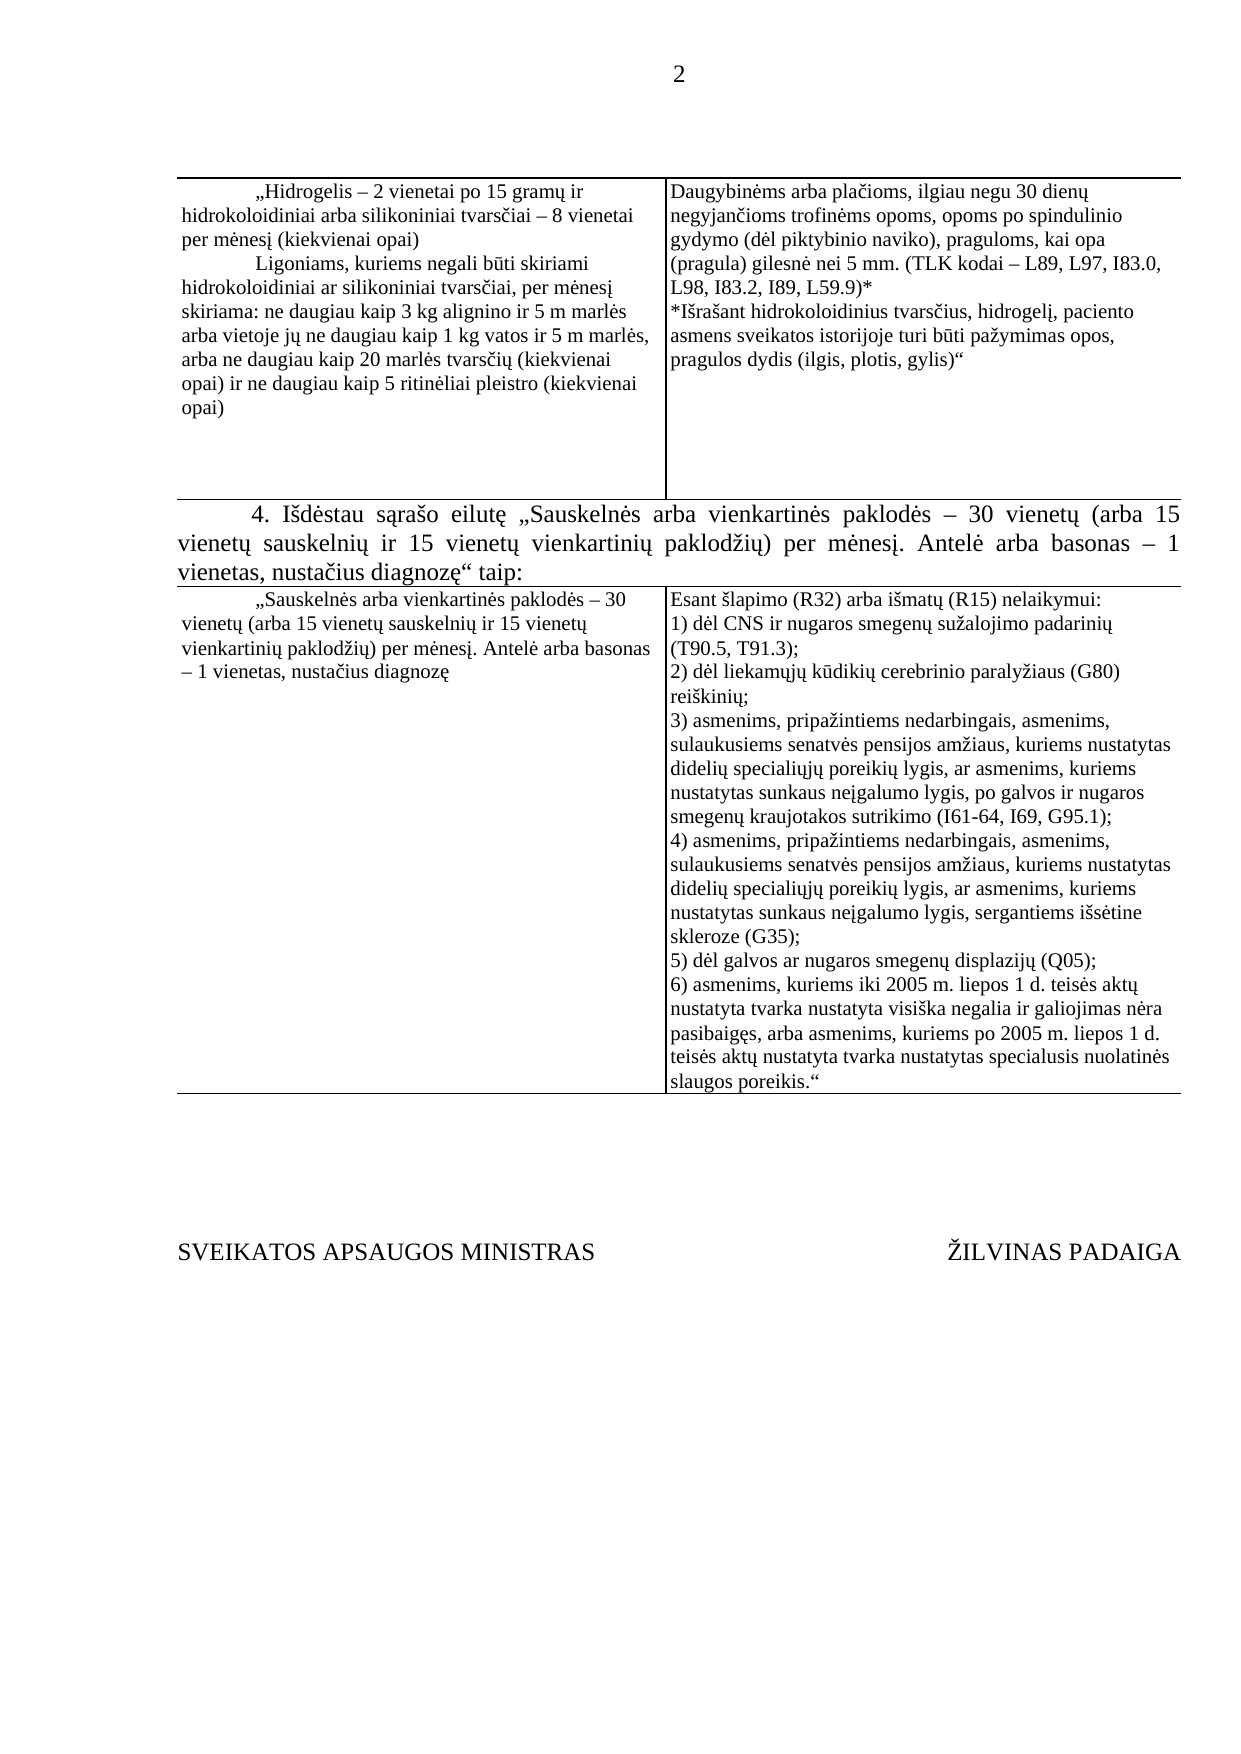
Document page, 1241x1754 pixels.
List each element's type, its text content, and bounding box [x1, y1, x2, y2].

table_header „Sauskelnės arba vienkartinės paklodės – 30 vienetų (arba 15 vienetų sauskelnių ir 15 vienetų vienkartinių paklodžių) per mėnesį. Antelė arba basonas – 1 vienetas, nustačius diagnozę [177, 587, 665, 1093]
table_header Daugybinėms arba plačioms, ilgiau negu 30 dienų negyjančioms trofinėms opoms, opoms po spindulinio gydymo (dėl piktybinio naviko), praguloms, kai opa (pragula) gilesnė nei 5 mm. (TLK kodai – L89, L97, I83.0, L98, I83.2, I89, L59.9)* *Išrašant hidrokoloidinius tvarsčius, hidrogelį, paciento asmens sveikatos istorijoje turi būti pažymimas opos, pragulos dydis (ilgis, plotis, gylis)“ [667, 179, 1181, 498]
table_header „Hidrogelis – 2 vienetai po 15 gramų ir hidrokoloidiniai arba silikoniniai tvarsčiai – 8 vienetai per mėnesį (kiekvienai opai) Ligoniams, kuriems negali būti skiriami hidrokoloidiniai ar silikoniniai tvarsčiai, per mėnesį skiriama: ne daugiau kaip 3 kg alignino ir 5 m marlės arba vietoje jų ne daugiau kaip 1 kg vatos ir 5 m marlės, arba ne daugiau kaip 20 marlės tvarsčių (kiekvienai opai) ir ne daugiau kaip 5 ritinėliai pleistro (kiekvienai opai) [177, 179, 665, 498]
text 4. Išdėstau sąrašo eilutę „Sauskelnės arba vienkartinės paklodės – 30 vienetų (arba 15 vienetų sauskelnių ir 15 vienetų vienkartinių paklodžių) per mėnesį. Antelė arba basonas – 1 vienetas, nustačius diagnozę“ taip: [177, 500, 1181, 586]
text SVEIKATOS APSAUGOS MINISTRAS ŽILVINAS PADAIGA [177, 1237, 1181, 1266]
